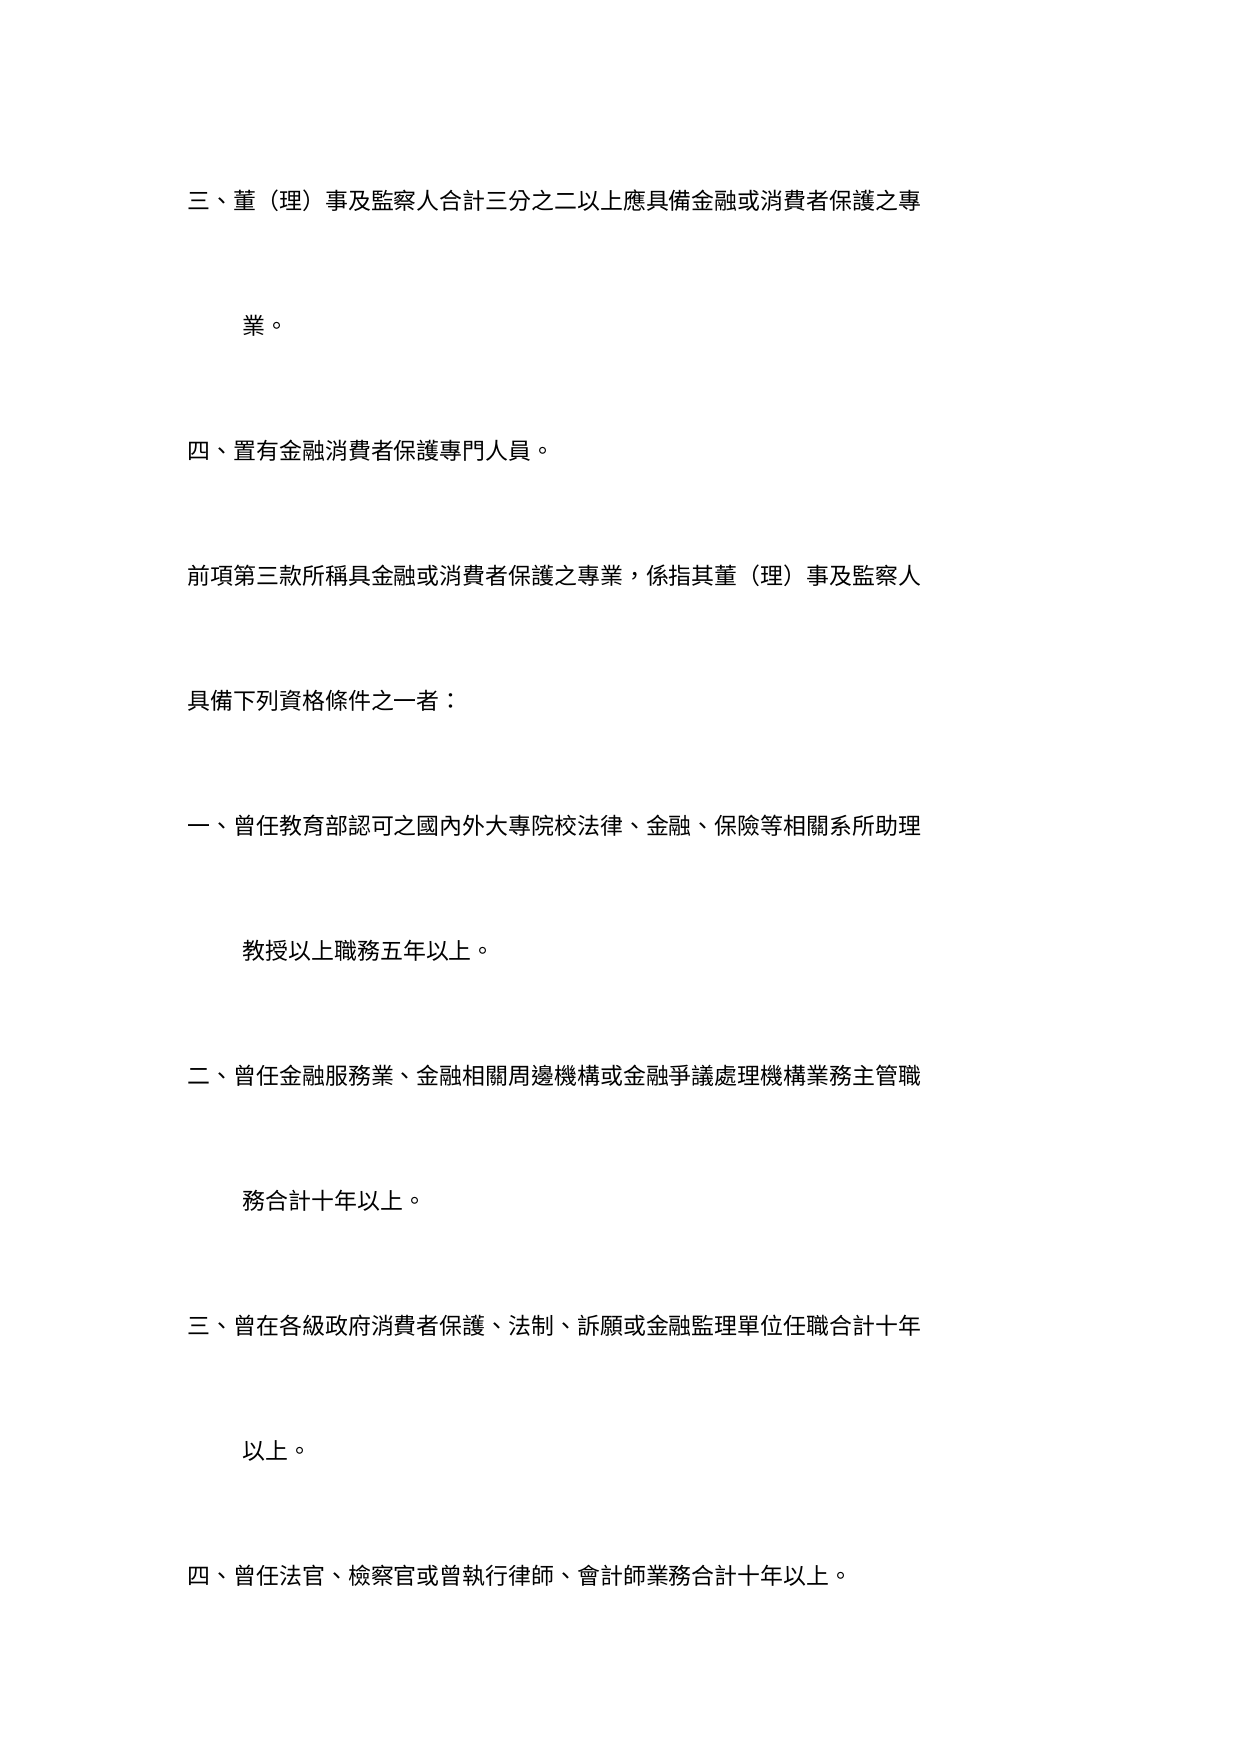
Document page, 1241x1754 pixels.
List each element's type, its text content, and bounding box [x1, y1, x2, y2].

text 以上。 [187, 1408, 1053, 1471]
text 三、曾在各級政府消費者保護、法制、訴願或金融監理單位任職合計十年 [187, 1283, 1053, 1346]
text 四、曾任法官、檢察官或曾執行律師、會計師業務合計十年以上。 [187, 1533, 1053, 1596]
text 教授以上職務五年以上。 [187, 908, 1053, 971]
text 二、曾任金融服務業、金融相關周邊機構或金融爭議處理機構業務主管職 [187, 1033, 1053, 1096]
text 三、董（理）事及監察人合計三分之二以上應具備金融或消費者保護之專 [187, 158, 1053, 221]
text 四、置有金融消費者保護專門人員。 [187, 408, 1053, 471]
text 具備下列資格條件之一者： [187, 658, 1053, 721]
text 一、曾任教育部認可之國內外大專院校法律、金融、保險等相關系所助理 [187, 783, 1053, 846]
text 業。 [187, 283, 1053, 346]
text 務合計十年以上。 [187, 1158, 1053, 1221]
text 前項第三款所稱具金融或消費者保護之專業，係指其董（理）事及監察人 [187, 533, 1053, 596]
